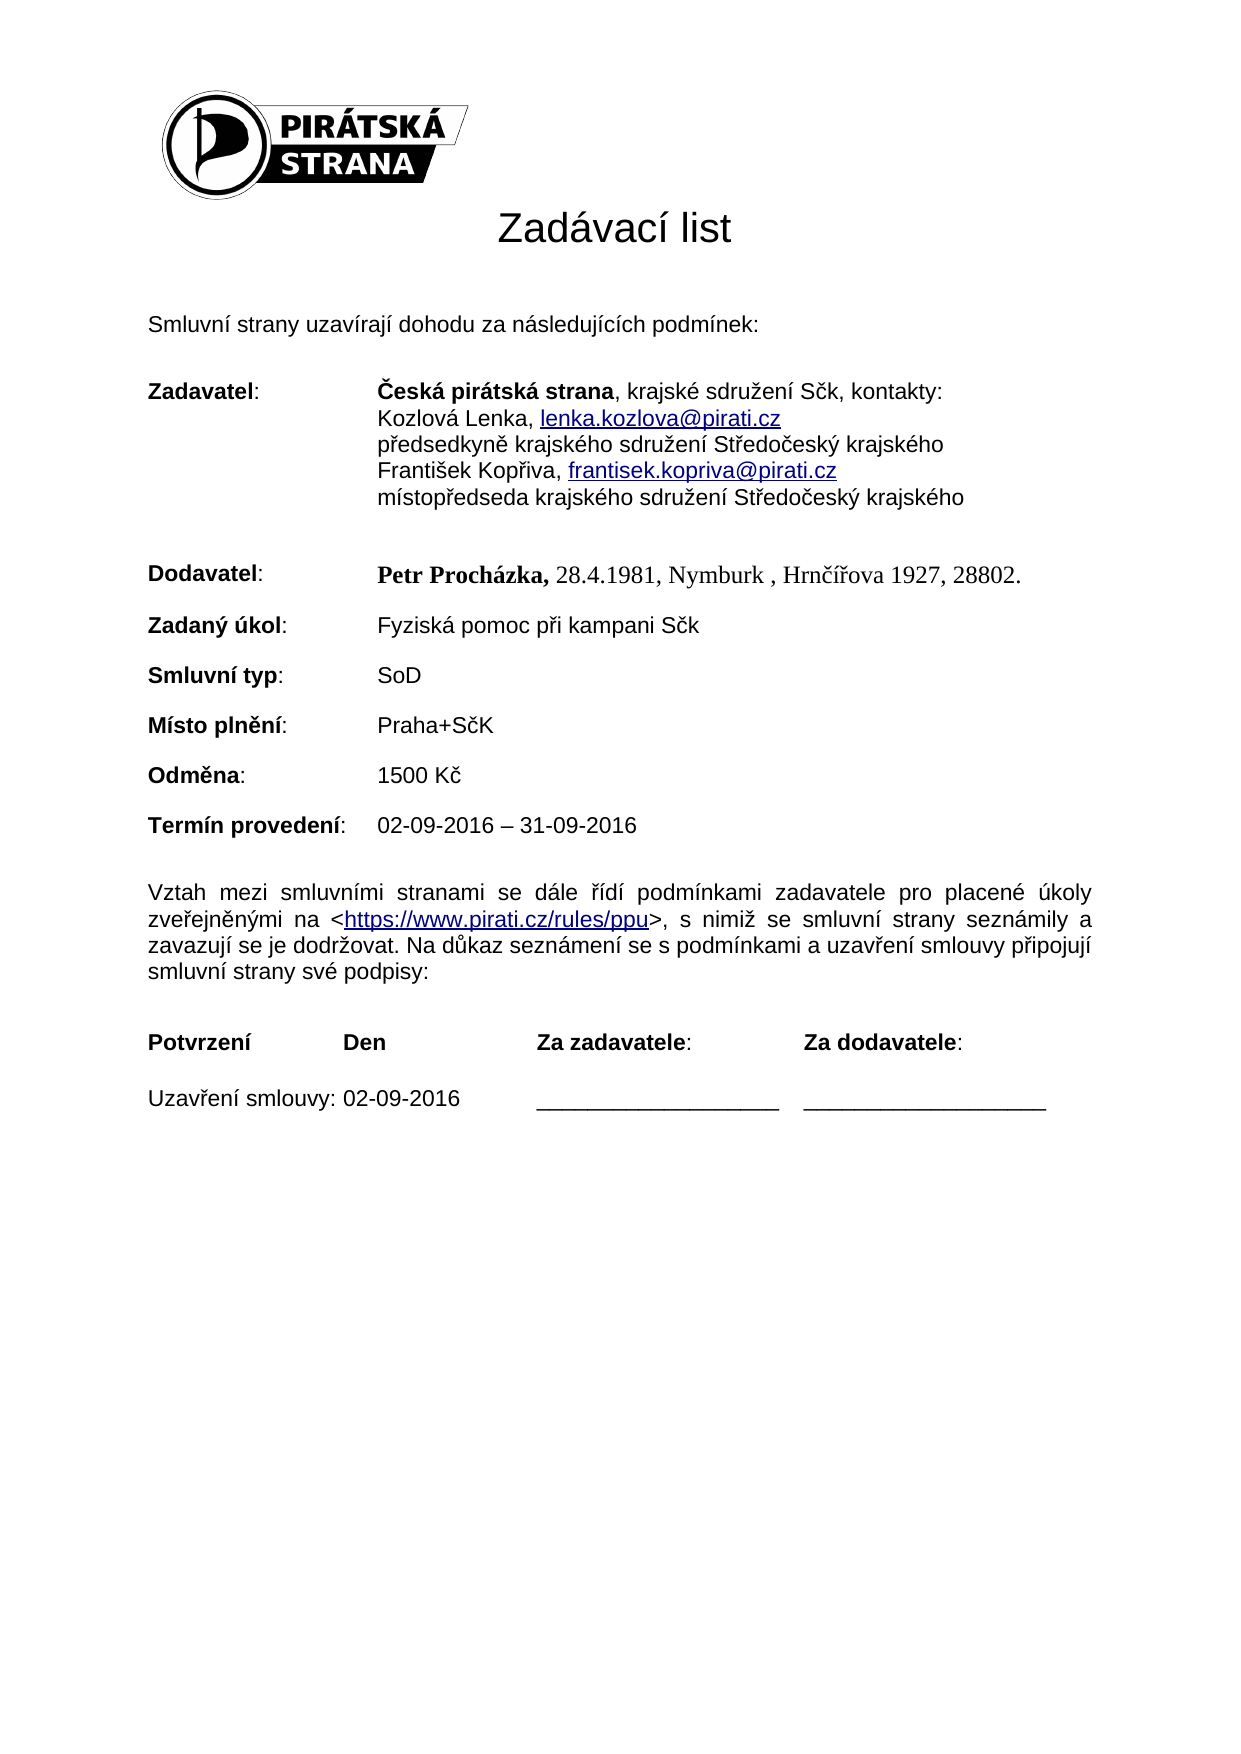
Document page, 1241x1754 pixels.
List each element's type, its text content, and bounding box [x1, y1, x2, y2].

table_cell 02-09-2016 [343, 1070, 537, 1133]
text Vztah mezi smluvními stranami se dále řídí podmínkami zadavatele pro placené úkoly zveřejněnými na <https://www.pirati.cz/rules/ppu>, s nimiž se smluvní strany seznámily a zavazují se je dodržovat. Na důkaz seznámení se s podmínkami a uzavření smlouvy připojují smluvní strany své podpisy: [148, 879, 1093, 985]
table_cell ___________________ [537, 1070, 804, 1133]
table_cell Petr Procházka, 28.4.1981, Nymburk , Hrnčířova 1927, 28802. [377, 548, 1093, 600]
table_header Zadavatel: [148, 366, 377, 548]
subtitle Zadávací list [148, 203, 1093, 251]
table_header Za dodavatele: [804, 1014, 1093, 1070]
table_cell Odměna: [148, 750, 377, 800]
table_cell ___________________ [804, 1070, 1093, 1133]
table_header Česká pirátská strana, krajské sdružení Sčk, kontakty: Kozlová Lenka, lenka.kozlova@pirati.cz předsedkyně krajského sdružení Středočeský krajského František Kopřiva, frantisek.kopriva@pirati.cz místopředseda krajského sdružení Středočeský krajského [377, 366, 1093, 548]
table_header Den [343, 1014, 537, 1070]
picture [147, 75, 483, 214]
table_cell Termín provedení: [148, 800, 377, 850]
table_cell Dodavatel: [148, 548, 377, 600]
table_cell Zadaný úkol: [148, 600, 377, 650]
table_cell Fyziská pomoc při kampani Sčk [377, 600, 1093, 650]
text Smluvní strany uzavírají dohodu za následujících podmínek: [148, 311, 1093, 337]
table_cell Místo plnění: [148, 700, 377, 750]
table_cell Uzavření smlouvy: [148, 1070, 343, 1133]
table_cell 1500 Kč [377, 750, 1093, 800]
table_cell Praha+SčK [377, 700, 1093, 750]
table_cell SoD [377, 650, 1093, 700]
table_cell 02-09-2016 – 31-09-2016 [377, 800, 1093, 850]
table_header Za zadavatele: [537, 1014, 804, 1070]
table_cell Smluvní typ: [148, 650, 377, 700]
table_header Potvrzení [148, 1014, 343, 1070]
